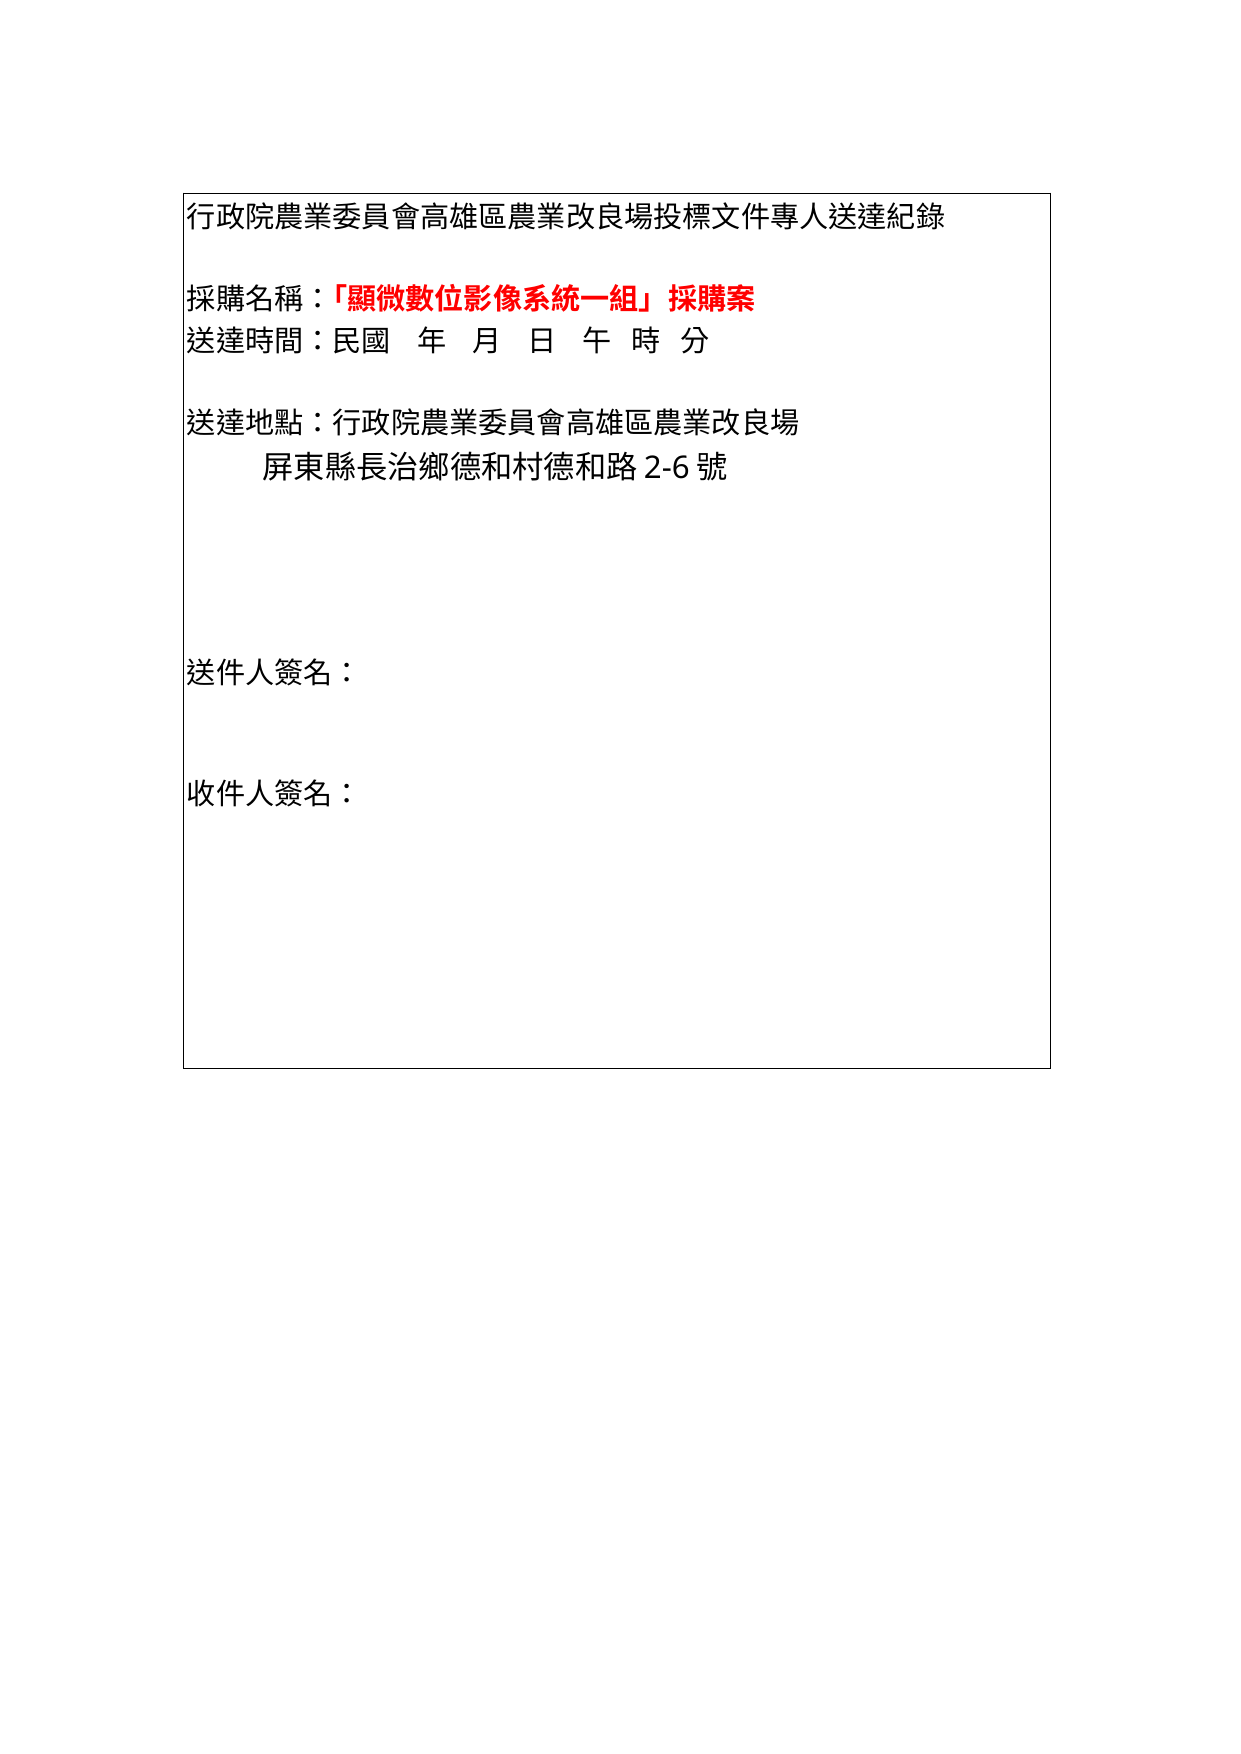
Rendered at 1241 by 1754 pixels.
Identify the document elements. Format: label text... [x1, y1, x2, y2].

table_header 行政院農業委員會高雄區農業改良場投標文件專人送達紀錄 採購名稱：「顯微數位影像系統一組」採購案 送達時間：民國 年 月 日 午 時 分 送達地點：行政院農業委員會高雄區農業改良場 屏東縣長治鄉德和村德和路2-6號 送件人簽名： 收件人簽名： [184, 194, 1050, 1068]
